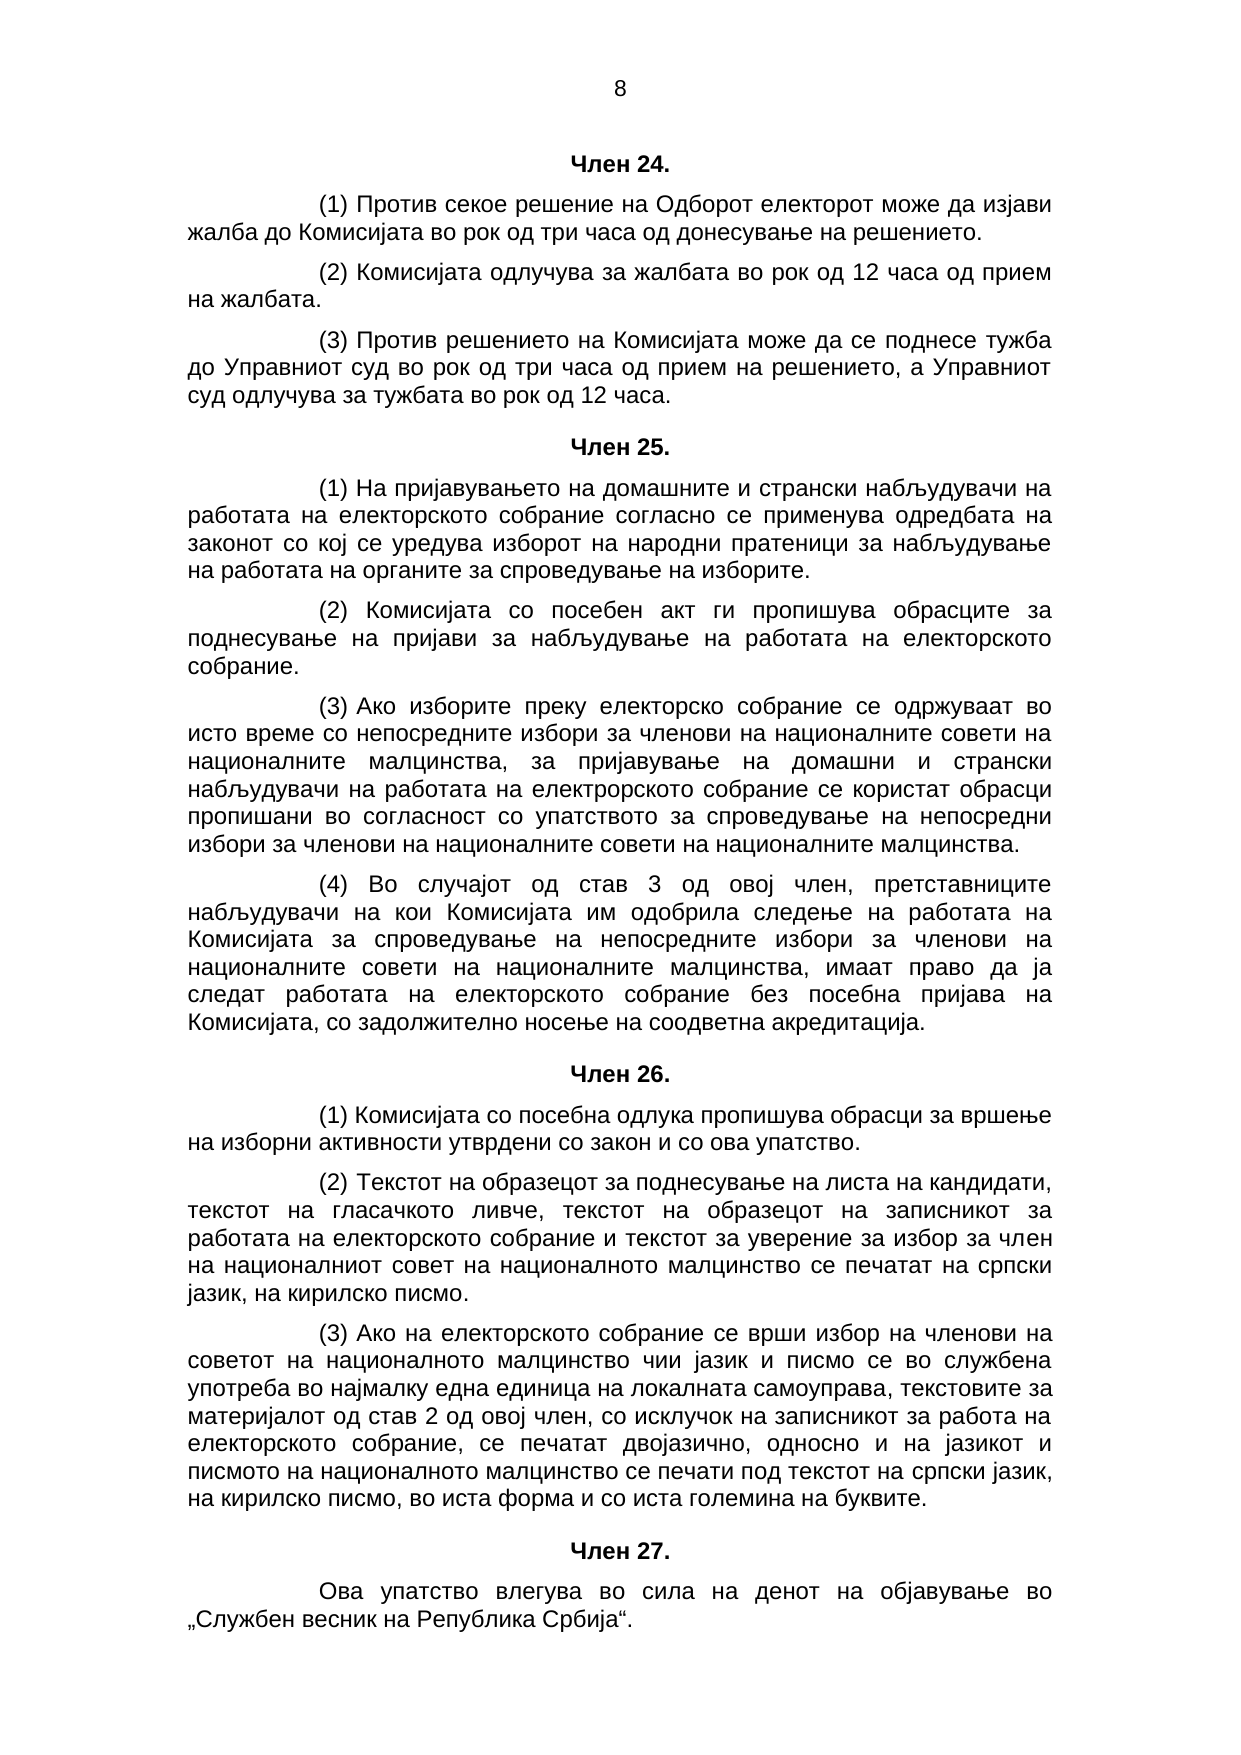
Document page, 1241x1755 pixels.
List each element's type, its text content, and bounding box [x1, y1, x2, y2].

text Член 24. [187, 150, 1053, 178]
text (3) Против решението на Комисијата може да се поднесе тужба до Управниот суд во рок од три часа од прием на решението, а Управниот суд одлучува за тужбата во рок од 12 часа. [187, 326, 1053, 408]
text (1) Против секое решение на Одборот електорот може да изјави жалба до Комисијата во рок од три часа од донесување на решението. [187, 190, 1053, 245]
text (3) Ако изборите преку електорско собрание се одржуваат во исто време со непосредните избори за членови на националните совети на националните малцинства, за пријавување на домашни и странски набљудувачи на работата на електрорското собрание се користат обрасци пропишани во согласност со упатството за спроведување на непосредни избори за членови на националните совети на националните малцинства. [187, 692, 1053, 857]
text (1) На пријавувањето на домашните и странски набљудувачи на работата на електорското собрание согласно се применува одредбата на законот со кој се уредува изборот на народни пратеници за набљудување на работата на органите за спроведување на изборите. [187, 473, 1053, 584]
text Ова упатство влегува во сила на денот на објавување во „Службен весник на Република Србија“. [187, 1577, 1053, 1632]
text Член 27. [187, 1537, 1053, 1564]
text (2) Комисијата со посебен акт ги пропишува обрасците за поднесување на пријави за набљудување на работата на електорското собрание. [187, 596, 1053, 679]
text (4) Во случајот од став 3 од овој член, претставниците набљудувачи на кои Комисијата им одобрила следење на работата на Комисијата за спроведување на непосредните избори за членови на националните совети на националните малцинства, имаат право да ја следат работата на електорското собрание без посебна пријава на Комисијата, со задолжително носење на соодветна акредитација. [187, 870, 1053, 1035]
text Член 26. [187, 1060, 1053, 1088]
text (2) Комисијата одлучува за жалбата во рок од 12 часа од прием на жалбата. [187, 258, 1053, 313]
text (1) Комисијата со посебна одлука пропишува обрасци за вршење на изборни активности утврдени со закон и со ова упатство. [187, 1101, 1053, 1156]
text Член 25. [187, 433, 1053, 461]
text (2) Текстот на образецот за поднесување на листа на кандидати, текстот на гласачкото ливче, текстот на образецот на записникот за работата на електорското собрание и текстот за уверение за избор за член на националниот совет на националното малцинство се печатат на српски јазик, на кирилско писмо. [187, 1168, 1053, 1306]
text (3) Ако на електорското собрание се врши избор на членови на советот на националното малцинство чии јазик и писмо се во службена употреба во најмалку една единица на локалната самоуправа, текстовите за материјалот од став 2 од овој член, со исклучок на записникот за работа на електорското собрание, се печатат двојазично, односно и на јазикот и писмото на националното малцинство се печати под текстот на српски јазик, на кирилско писмо, во иста форма и со иста големина на буквите. [187, 1319, 1053, 1512]
